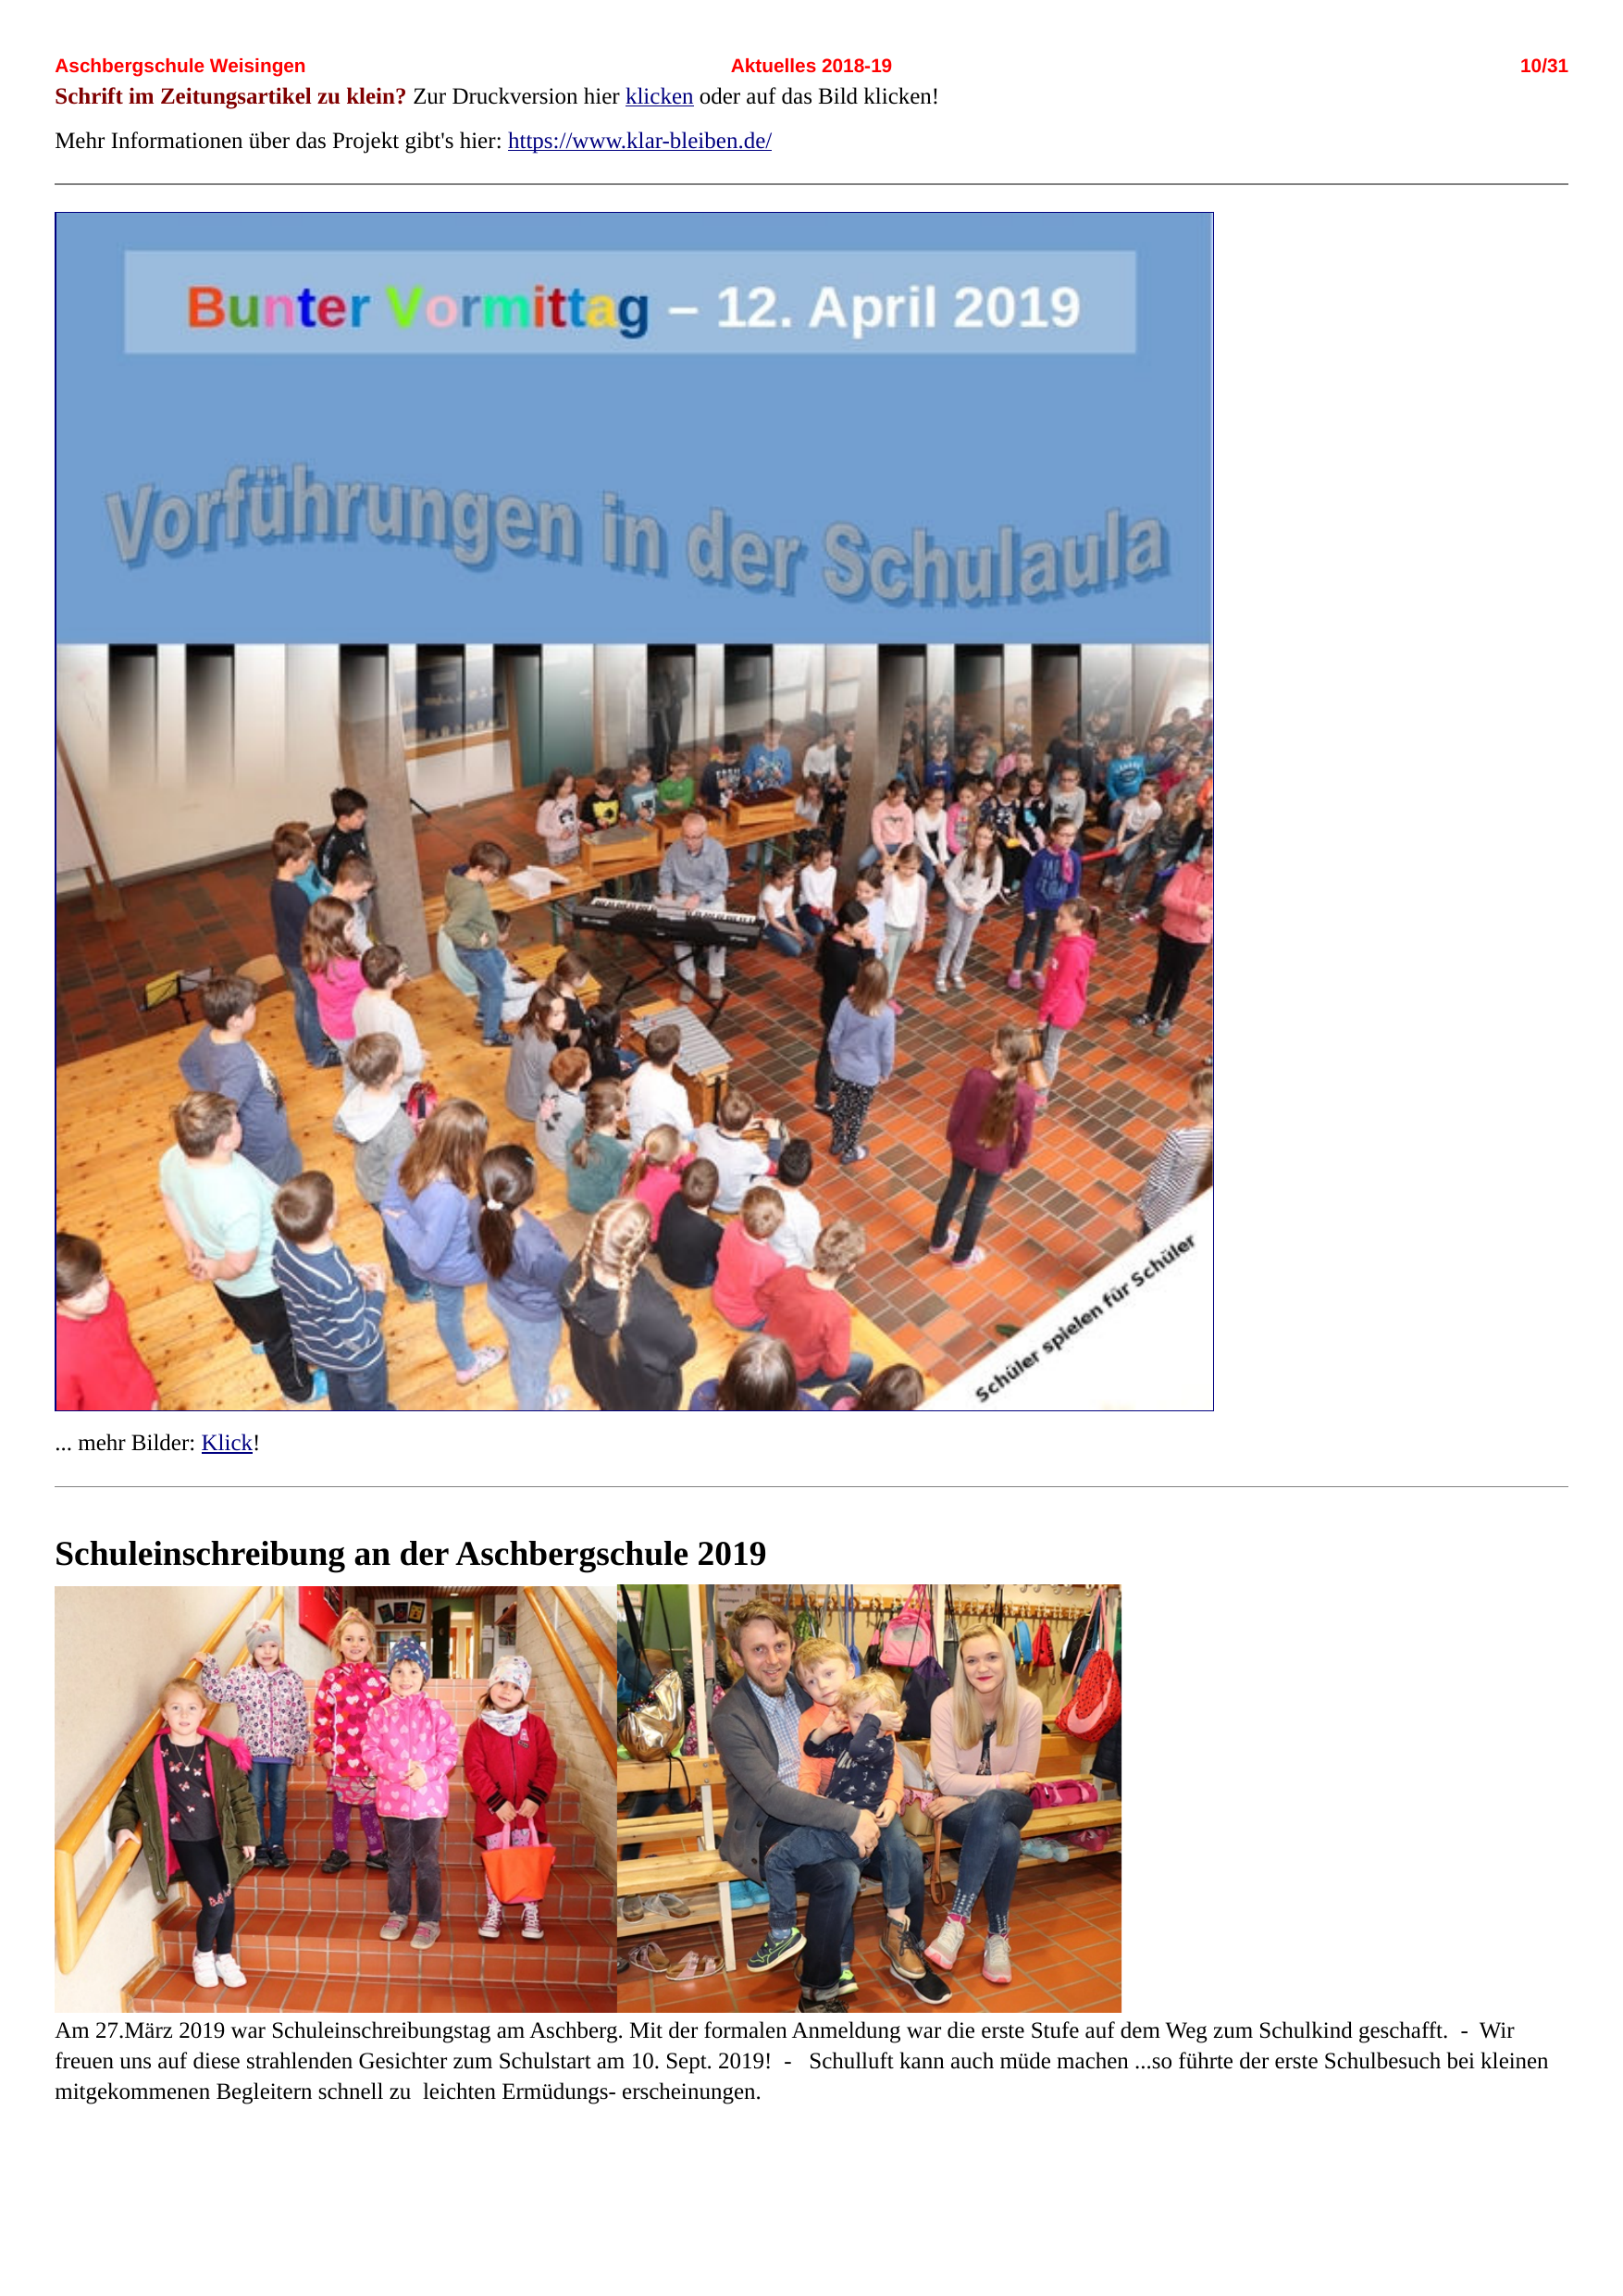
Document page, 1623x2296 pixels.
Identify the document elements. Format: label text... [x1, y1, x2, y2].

text ... mehr Bilder: Klick! [55, 1429, 1568, 1456]
text Am 27.März 2019 war Schuleinschreibungstag am Aschberg. Mit der formalen Anmeldung war die erste Stufe auf dem Weg zum Schulkind geschafft. - Wir freuen uns auf diese strahlenden Gesichter zum Schulstart am 10. Sept. 2019! - Schulluft kann auch müde machen ...so führte der erste Schulbesuch bei kleinen mitgekommenen Begleitern schnell zu leichten Ermüdungs- erscheinungen. [55, 1584, 1568, 2104]
picture [56, 213, 1213, 1410]
text Mehr Informationen über das Projekt gibt's hier: https://www.klar-bleiben.de/ [55, 127, 1568, 153]
picture [55, 1584, 1122, 2013]
text Schrift im Zeitungsartikel zu klein? Zur Druckversion hier klicken oder auf das Bild klicken! [55, 82, 1568, 109]
subtitle Schuleinschreibung an der Aschbergschule 2019 [55, 1533, 1568, 1573]
